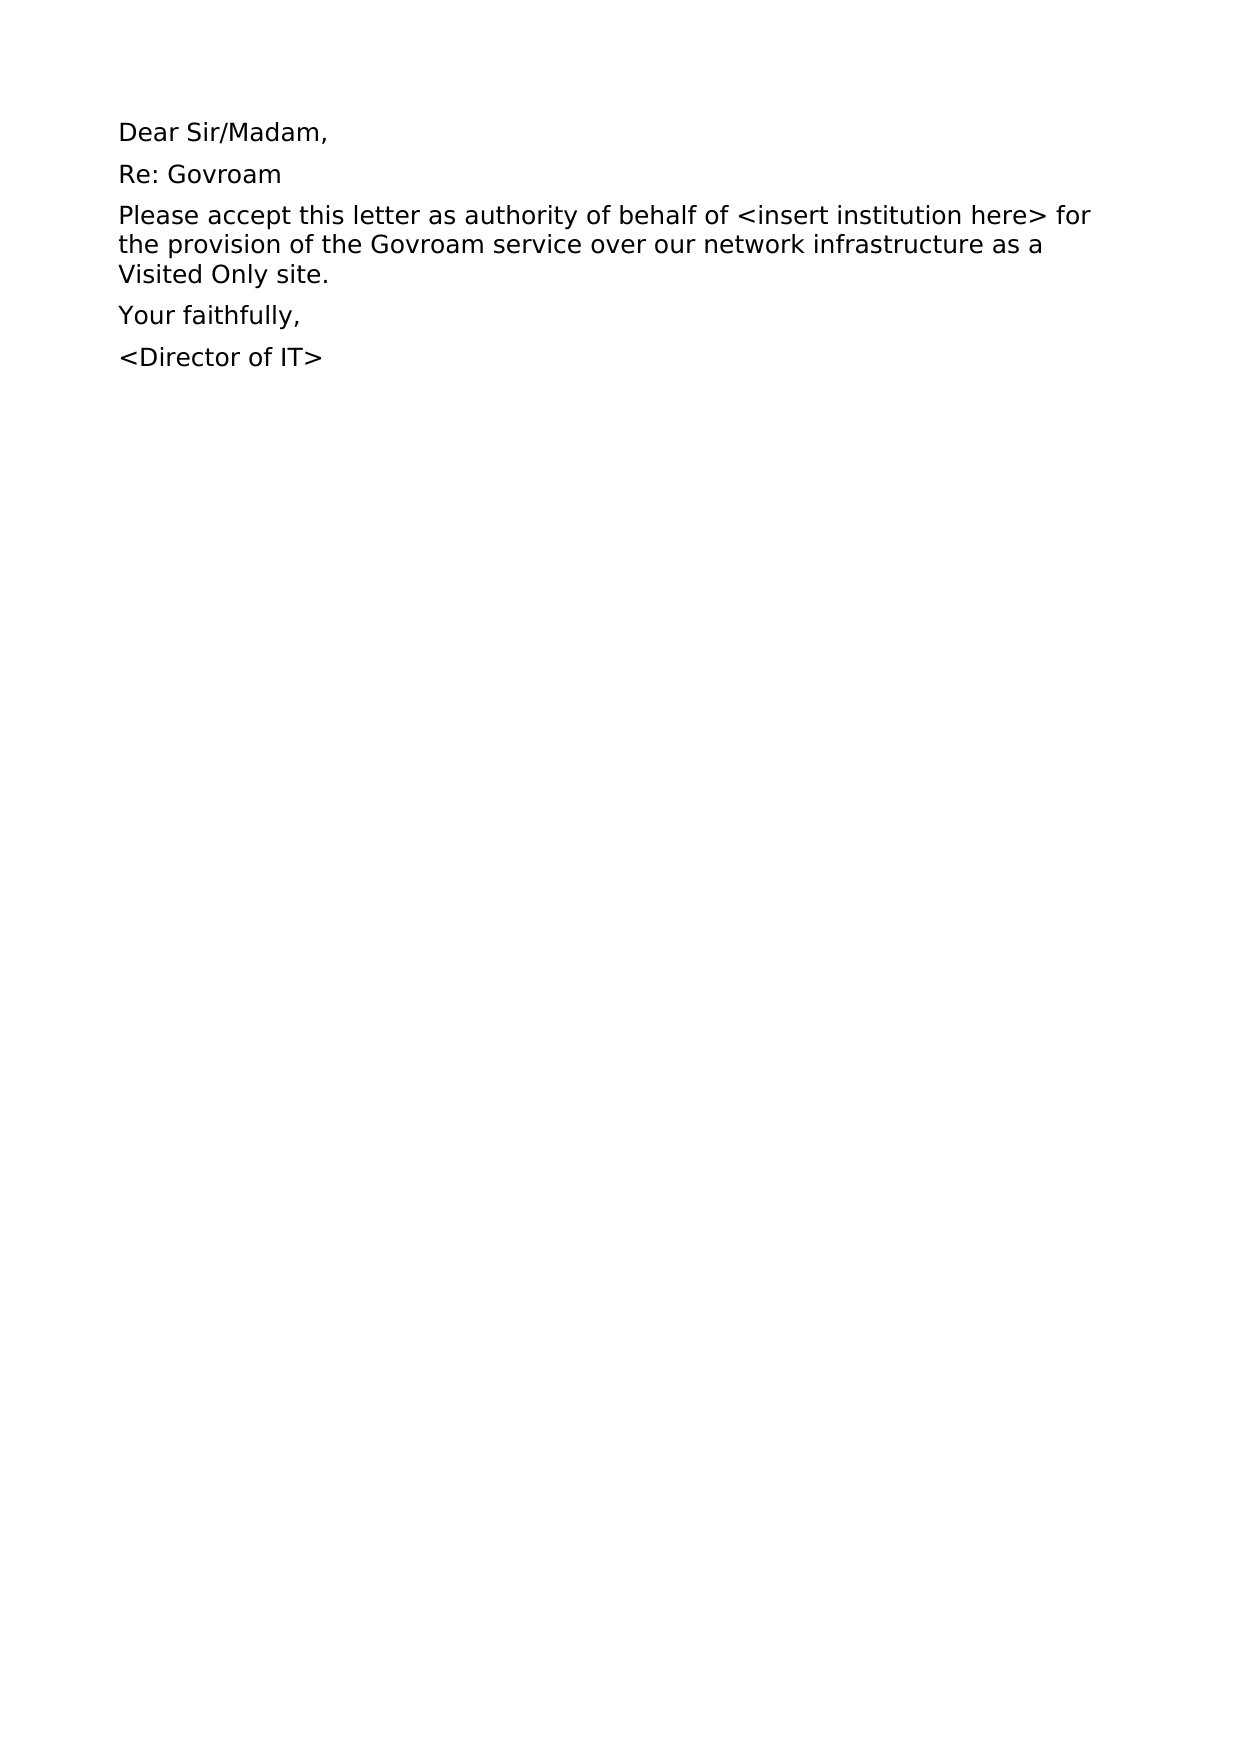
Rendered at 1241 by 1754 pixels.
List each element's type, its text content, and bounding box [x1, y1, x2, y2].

text Re: Govroam [118, 160, 1122, 189]
text Please accept this letter as authority of behalf of <insert institution here> for the provision of the Govroam service over our network infrastructure as a Visited Only site. [118, 201, 1122, 289]
text Your faithfully, [118, 301, 1122, 331]
text <Director of IT> [118, 343, 1122, 372]
text Dear Sir/Madam, [118, 118, 1122, 147]
